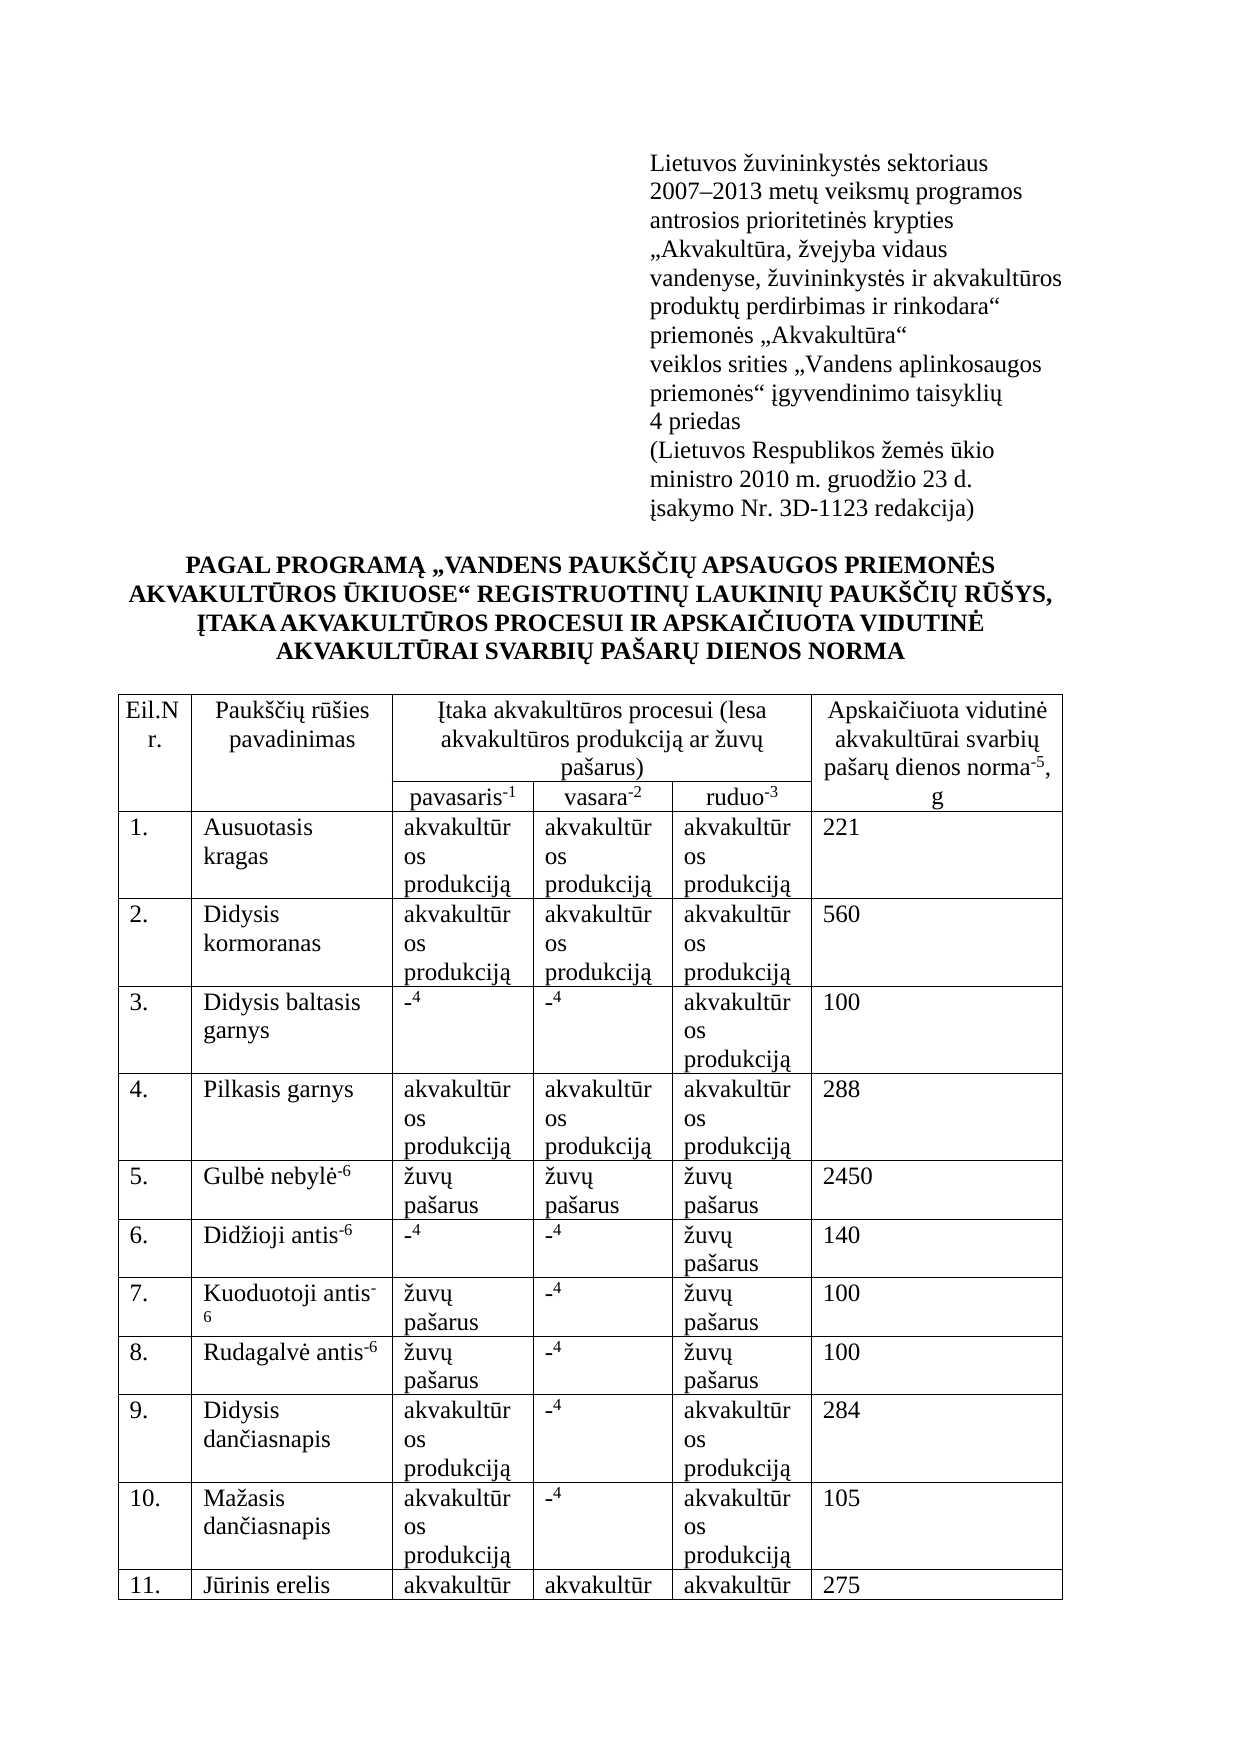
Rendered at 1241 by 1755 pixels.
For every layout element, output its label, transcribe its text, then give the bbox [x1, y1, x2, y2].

table_cell Didysis baltasis garnys [192, 987, 392, 1073]
table_cell Didysis dančiasnapis [192, 1395, 392, 1482]
table_cell 560 [812, 899, 1062, 986]
text Lietuvos žuvininkystės sektoriaus [118, 148, 1063, 176]
table_cell -4 [534, 1220, 672, 1277]
table_cell akvakultūr [534, 1570, 672, 1599]
table_cell -4 [534, 1337, 672, 1394]
table_cell 10. [119, 1483, 191, 1569]
table_cell akvakultūr [673, 1570, 811, 1599]
table_cell 1. [119, 812, 191, 898]
table_cell akvakultūros produkciją [393, 812, 533, 898]
text 2007–2013 metų veiksmų programos [118, 176, 1063, 205]
text priemonės“ įgyvendinimo taisyklių [118, 378, 1063, 406]
table_header Eil.Nr. [119, 695, 191, 811]
table_cell akvakultūros produkciją [393, 1395, 533, 1482]
table_cell ruduo-3 [673, 782, 811, 811]
table_cell 100 [812, 1278, 1062, 1336]
table_cell žuvų pašarus [673, 1278, 811, 1336]
table_cell -4 [534, 1278, 672, 1336]
text (Lietuvos Respublikos žemės ūkio [118, 435, 1063, 464]
table_cell akvakultūros produkciją [673, 987, 811, 1073]
table_cell 284 [812, 1395, 1062, 1482]
table_cell 11. [119, 1570, 191, 1599]
text antrosios prioritetinės krypties [118, 205, 1063, 234]
table_cell akvakultūros produkciją [673, 1074, 811, 1160]
text 4 priedas [118, 406, 1063, 435]
table_cell akvakultūr [393, 1570, 533, 1599]
table_cell -4 [534, 987, 672, 1073]
table_cell akvakultūros produkciją [393, 1483, 533, 1569]
table_header Paukščių rūšies pavadinimas [192, 695, 392, 811]
text produktų perdirbimas ir rinkodara“ [118, 291, 1063, 320]
table_cell žuvų pašarus [393, 1278, 533, 1336]
text ministro 2010 m. gruodžio 23 d. [118, 464, 1063, 493]
table_cell -4 [393, 1220, 533, 1277]
table_cell Jūrinis erelis [192, 1570, 392, 1599]
table_cell akvakultūros produkciją [673, 899, 811, 986]
table_cell Mažasis dančiasnapis [192, 1483, 392, 1569]
table_cell žuvų pašarus [673, 1220, 811, 1277]
table_cell 7. [119, 1278, 191, 1336]
table_cell 3. [119, 987, 191, 1073]
table_cell 221 [812, 812, 1062, 898]
text veiklos srities „Vandens aplinkosaugos [118, 349, 1063, 378]
table_cell žuvų pašarus [393, 1161, 533, 1219]
table_cell 8. [119, 1337, 191, 1394]
table_cell akvakultūros produkciją [534, 812, 672, 898]
table_cell žuvų pašarus [534, 1161, 672, 1219]
table_cell žuvų pašarus [673, 1161, 811, 1219]
table_cell -4 [534, 1483, 672, 1569]
table_cell akvakultūros produkciją [393, 899, 533, 986]
table_cell Ausuotasis kragas [192, 812, 392, 898]
table_cell 100 [812, 987, 1062, 1073]
table_cell akvakultūros produkciją [673, 812, 811, 898]
table_cell Gulbė nebylė-6 [192, 1161, 392, 1219]
text įsakymo Nr. 3D-1123 redakcija) [118, 493, 1063, 521]
table_cell -4 [534, 1395, 672, 1482]
text vandenyse, žuvininkystės ir akvakultūros [118, 263, 1063, 291]
table_cell 100 [812, 1337, 1062, 1394]
table_header Įtaka akvakultūros procesui (lesa akvakultūros produkciją ar žuvų pašarus) [393, 695, 811, 781]
table_cell žuvų pašarus [393, 1337, 533, 1394]
table_cell Pilkasis garnys [192, 1074, 392, 1160]
text priemonės „Akvakultūra“ [118, 320, 1063, 349]
table_cell 2450 [812, 1161, 1062, 1219]
table_cell pavasaris-1 [393, 782, 533, 811]
text Pagal programą „Vandens paukščių apsaugos priemonės akvakultūros ūkiuose“ registruotinų laukinių paukščių rūšys, įtaka akvakultūros procesui ir apskaičiuota vidutinė akvakultūrai svarbių pašarų dienos norma [118, 550, 1063, 665]
table_cell 105 [812, 1483, 1062, 1569]
table_cell 288 [812, 1074, 1062, 1160]
table_cell 2. [119, 899, 191, 986]
table_cell 6. [119, 1220, 191, 1277]
table_cell -4 [393, 987, 533, 1073]
table_cell 5. [119, 1161, 191, 1219]
table_cell Didžioji antis-6 [192, 1220, 392, 1277]
table_cell akvakultūros produkciją [534, 1074, 672, 1160]
table_cell akvakultūros produkciją [393, 1074, 533, 1160]
table_cell akvakultūros produkciją [673, 1395, 811, 1482]
table_cell žuvų pašarus [673, 1337, 811, 1394]
table_cell 140 [812, 1220, 1062, 1277]
table_header Apskaičiuota vidutinė akvakultūrai svarbių pašarų dienos norma-5, g [812, 695, 1062, 811]
table_cell 275 [812, 1570, 1062, 1599]
table_cell akvakultūros produkciją [534, 899, 672, 986]
table_cell akvakultūros produkciją [673, 1483, 811, 1569]
table_cell 9. [119, 1395, 191, 1482]
table_cell Rudagalvė antis-6 [192, 1337, 392, 1394]
text „Akvakultūra, žvejyba vidaus [118, 234, 1063, 263]
table_cell vasara-2 [534, 782, 672, 811]
table_cell 4. [119, 1074, 191, 1160]
table_cell Kuoduotoji antis-6 [192, 1278, 392, 1336]
table_cell Didysis kormoranas [192, 899, 392, 986]
